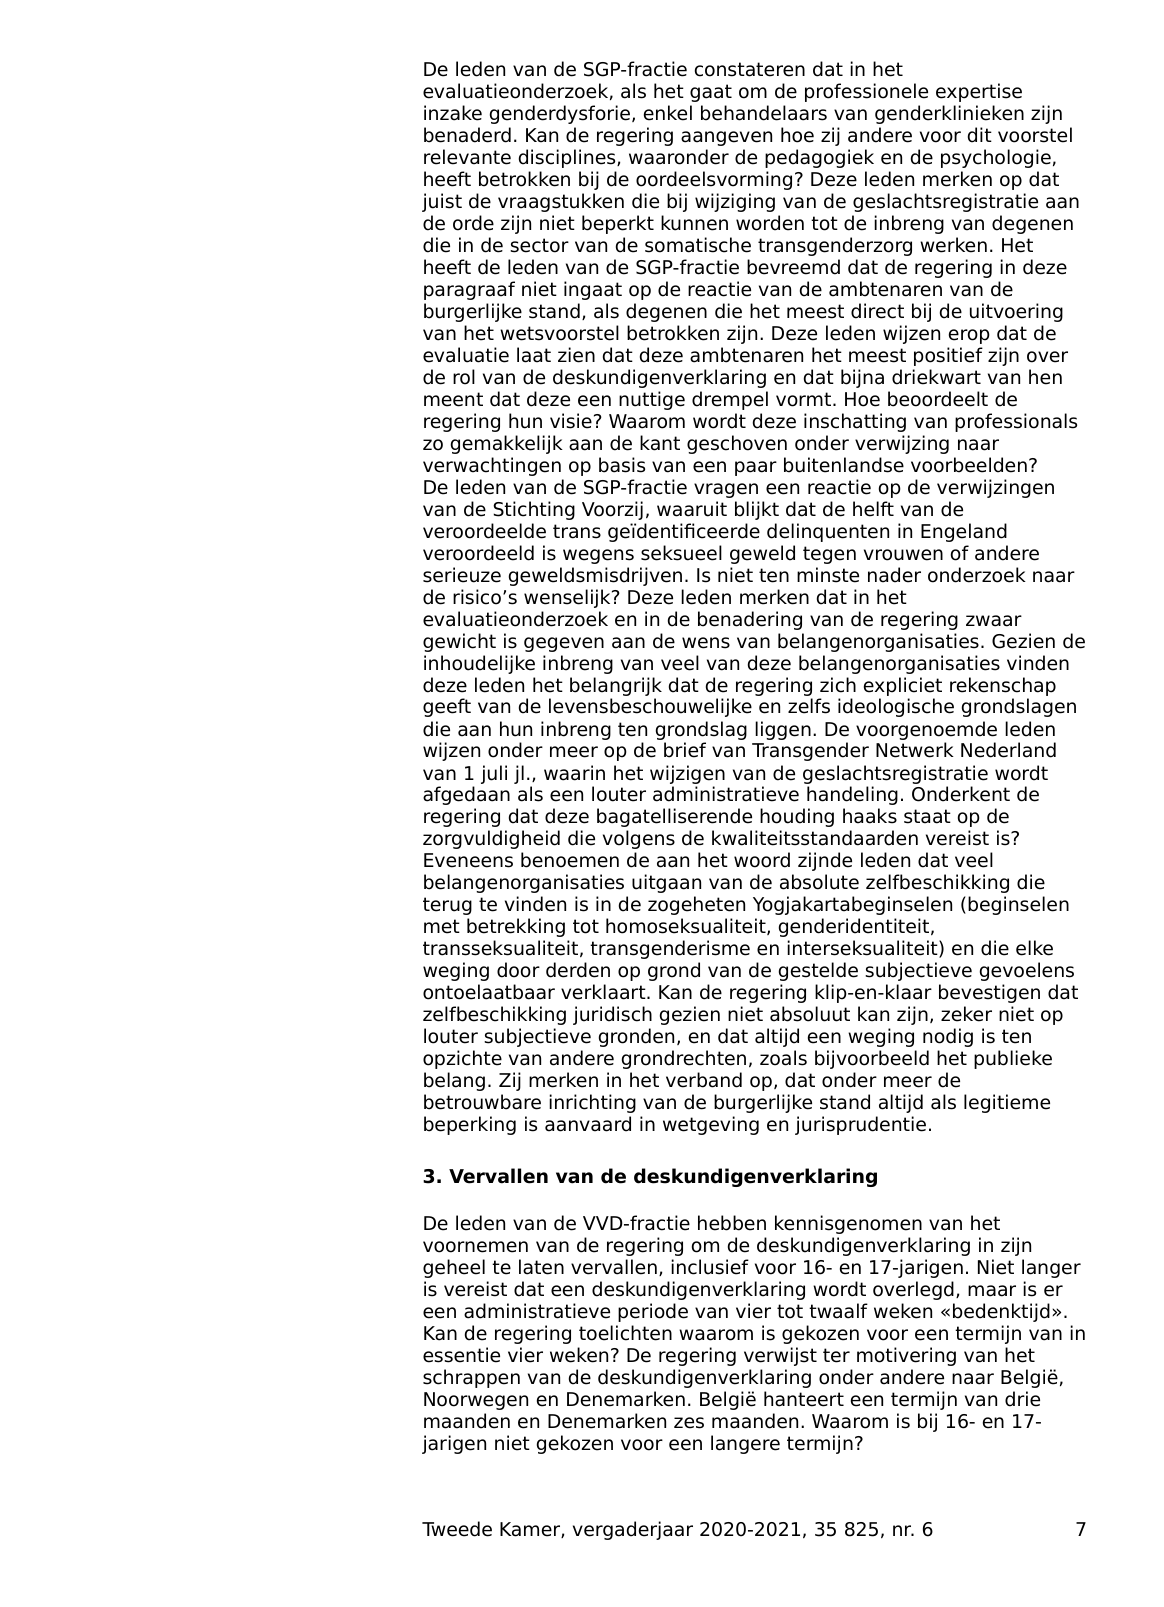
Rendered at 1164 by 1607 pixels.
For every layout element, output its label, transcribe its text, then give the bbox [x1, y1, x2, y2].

text De leden van de VVD-fractie hebben kennisgenomen van het voornemen van de regering om de deskundigenverklaring in zijn geheel te laten vervallen, inclusief voor 16- en 17-jarigen. Niet langer is vereist dat een deskundigenverklaring wordt overlegd, maar is er een administratieve periode van vier tot twaalf weken «bedenktijd». Kan de regering toelichten waarom is gekozen voor een termijn van in essentie vier weken? De regering verwijst ter motivering van het schrappen van de deskundigenverklaring onder andere naar België, Noorwegen en Denemarken. België hanteert een termijn van drie maanden en Denemarken zes maanden. Waarom is bij 16- en 17-jarigen niet gekozen voor een langere termijn? [422, 1213, 1087, 1455]
text De leden van de SGP-fractie constateren dat in het evaluatieonderzoek, als het gaat om de professionele expertise inzake genderdysforie, enkel behandelaars van genderklinieken zijn benaderd. Kan de regering aangeven hoe zij andere voor dit voorstel relevante disciplines, waaronder de pedagogiek en de psychologie, heeft betrokken bij de oordeelsvorming? Deze leden merken op dat juist de vraagstukken die bij wijziging van de geslachtsregistratie aan de orde zijn niet beperkt kunnen worden tot de inbreng van degenen die in de sector van de somatische transgenderzorg werken. Het heeft de leden van de SGP-fractie bevreemd dat de regering in deze paragraaf niet ingaat op de reactie van de ambtenaren van de burgerlijke stand, als degenen die het meest direct bij de uitvoering van het wetsvoorstel betrokken zijn. Deze leden wijzen erop dat de evaluatie laat zien dat deze ambtenaren het meest positief zijn over de rol van de deskundigenverklaring en dat bijna driekwart van hen meent dat deze een nuttige drempel vormt. Hoe beoordeelt de regering hun visie? Waarom wordt deze inschatting van professionals zo gemakkelijk aan de kant geschoven onder verwijzing naar verwachtingen op basis van een paar buitenlandse voorbeelden? [422, 59, 1087, 477]
text De leden van de SGP-fractie vragen een reactie op de verwijzingen van de Stichting Voorzij, waaruit blijkt dat de helft van de veroordeelde trans geïdentificeerde delinquenten in Engeland veroordeeld is wegens seksueel geweld tegen vrouwen of andere serieuze geweldsmisdrijven. Is niet ten minste nader onderzoek naar de risico’s wenselijk? Deze leden merken dat in het evaluatieonderzoek en in de benadering van de regering zwaar gewicht is gegeven aan de wens van belangenorganisaties. Gezien de inhoudelijke inbreng van veel van deze belangenorganisaties vinden deze leden het belangrijk dat de regering zich expliciet rekenschap geeft van de levensbeschouwelijke en zelfs ideologische grondslagen die aan hun inbreng ten grondslag liggen. De voorgenoemde leden wijzen onder meer op de brief van Transgender Netwerk Nederland van 1 juli jl., waarin het wijzigen van de geslachtsregistratie wordt afgedaan als een louter administratieve handeling. Onderkent de regering dat deze bagatelliserende houding haaks staat op de zorgvuldigheid die volgens de kwaliteitsstandaarden vereist is? Eveneens benoemen de aan het woord zijnde leden dat veel belangenorganisaties uitgaan van de absolute zelfbeschikking die terug te vinden is in de zogeheten Yogjakartabeginselen (beginselen met betrekking tot homoseksualiteit, genderidentiteit, transseksualiteit, transgenderisme en interseksualiteit) en die elke weging door derden op grond van de gestelde subjectieve gevoelens ontoelaatbaar verklaart. Kan de regering klip-en-klaar bevestigen dat zelfbeschikking juridisch gezien niet absoluut kan zijn, zeker niet op louter subjectieve gronden, en dat altijd een weging nodig is ten opzichte van andere grondrechten, zoals bijvoorbeeld het publieke belang. Zij merken in het verband op, dat onder meer de betrouwbare inrichting van de burgerlijke stand altijd als legitieme beperking is aanvaard in wetgeving en jurisprudentie. [422, 477, 1087, 1136]
subtitle 3. Vervallen van de deskundigenverklaring [422, 1166, 1087, 1188]
